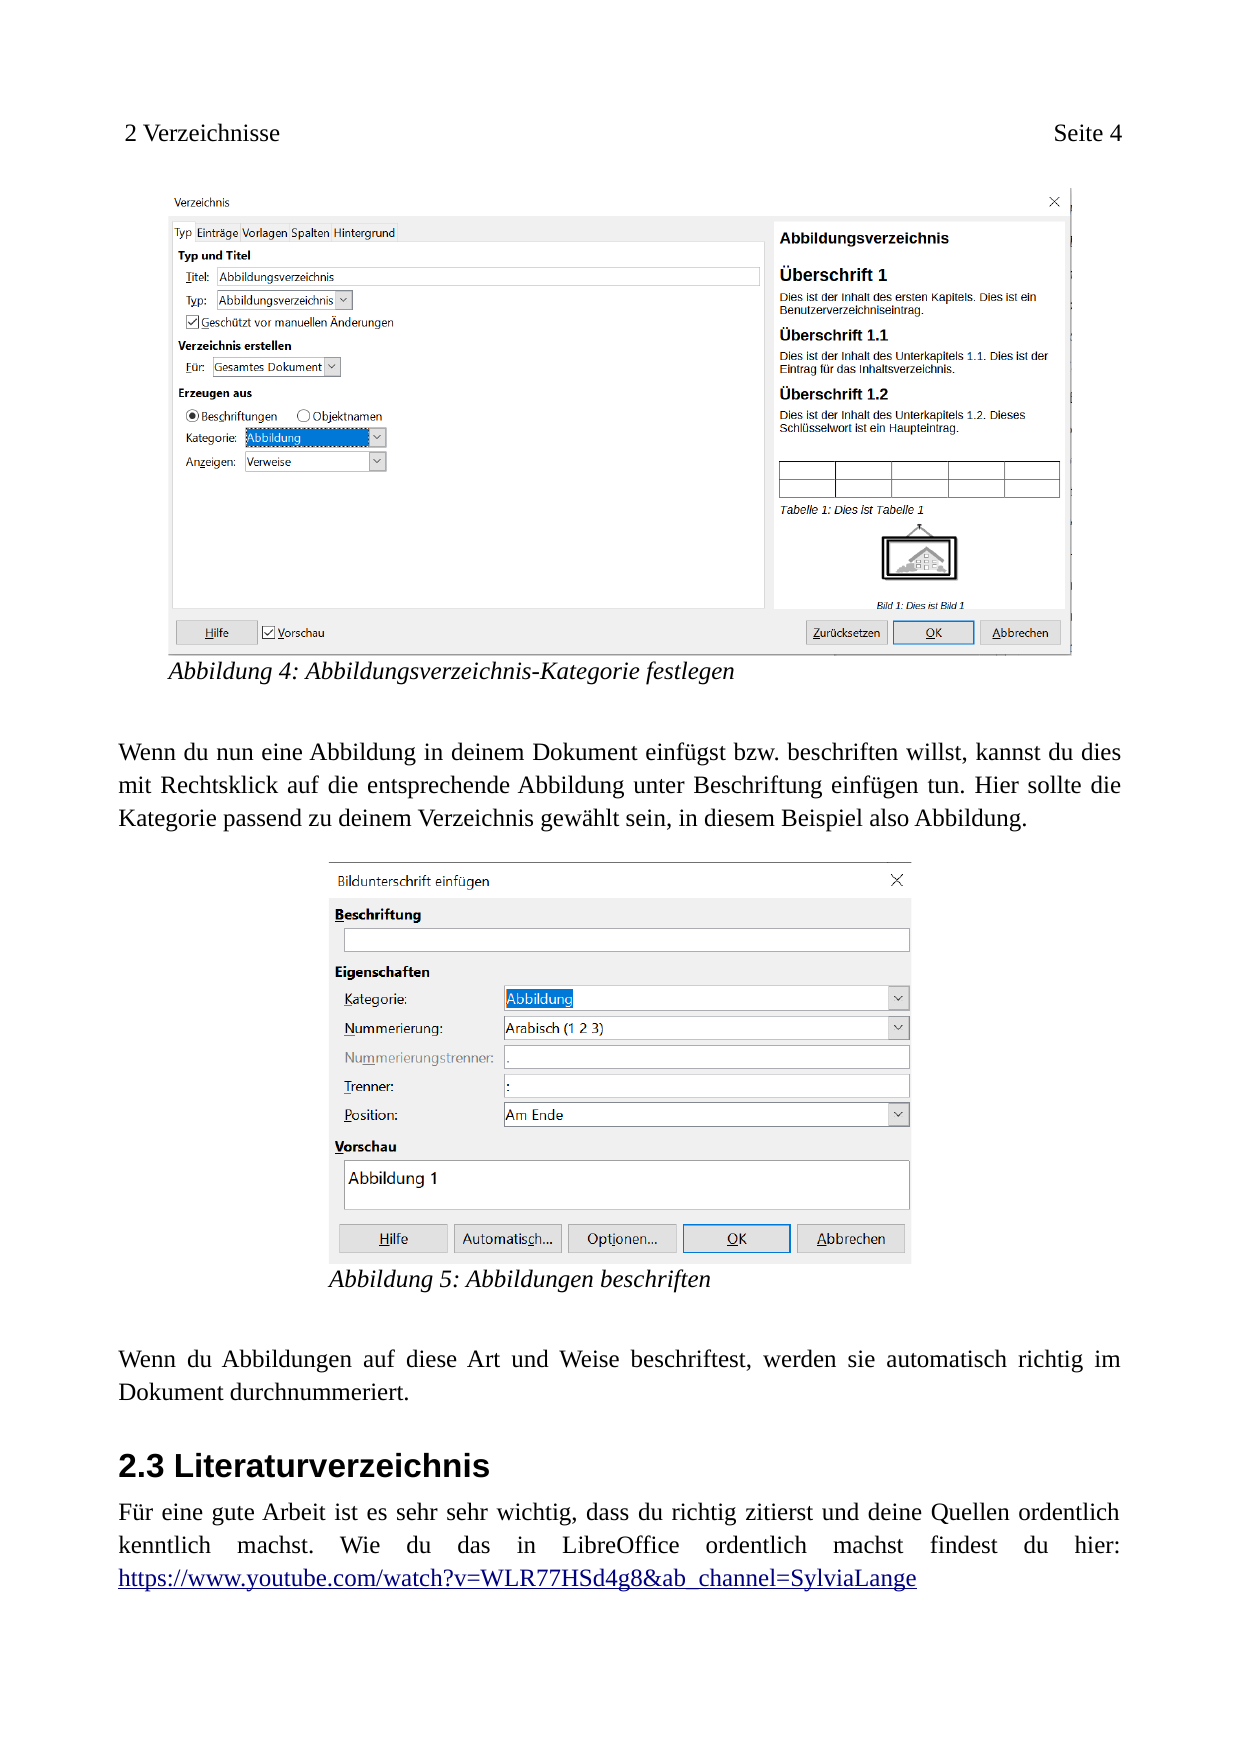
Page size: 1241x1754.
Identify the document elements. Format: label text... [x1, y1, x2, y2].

subtitle 2.3 Literaturverzeichnis [118, 1446, 1122, 1484]
text Abbildung 5: Abbildungen beschriften [329, 1264, 911, 1292]
text Für eine gute Arbeit ist es sehr sehr wichtig, dass du richtig zitierst und deine Quellen ordentlich kenntlich machst. Wie du das in LibreOffice ordentlich machst findest du hier: https://www.youtube.com/watch?v=WLR77HSd4g8&ab_channel=SylviaLange [118, 1497, 1122, 1591]
text Abbildung 4: Abbildungsverzeichnis-Kategorie festlegen [168, 656, 1072, 685]
text Wenn du Abbildungen auf diese Art und Weise beschriftest, werden sie automatisch richtig im Dokument durchnummeriert. [118, 1344, 1122, 1406]
text Wenn du nun eine Abbildung in deinem Dokument einfügst bzw. beschriften willst, kannst du dies mit Rechtsklick auf die entsprechende Abbildung unter Beschriftung einfügen tun. Hier sollte die Kategorie passend zu deinem Verzeichnis gewählt sein, in diesem Beispiel also Abbildung. [118, 737, 1122, 831]
picture [328, 862, 912, 1264]
picture [168, 188, 1072, 656]
